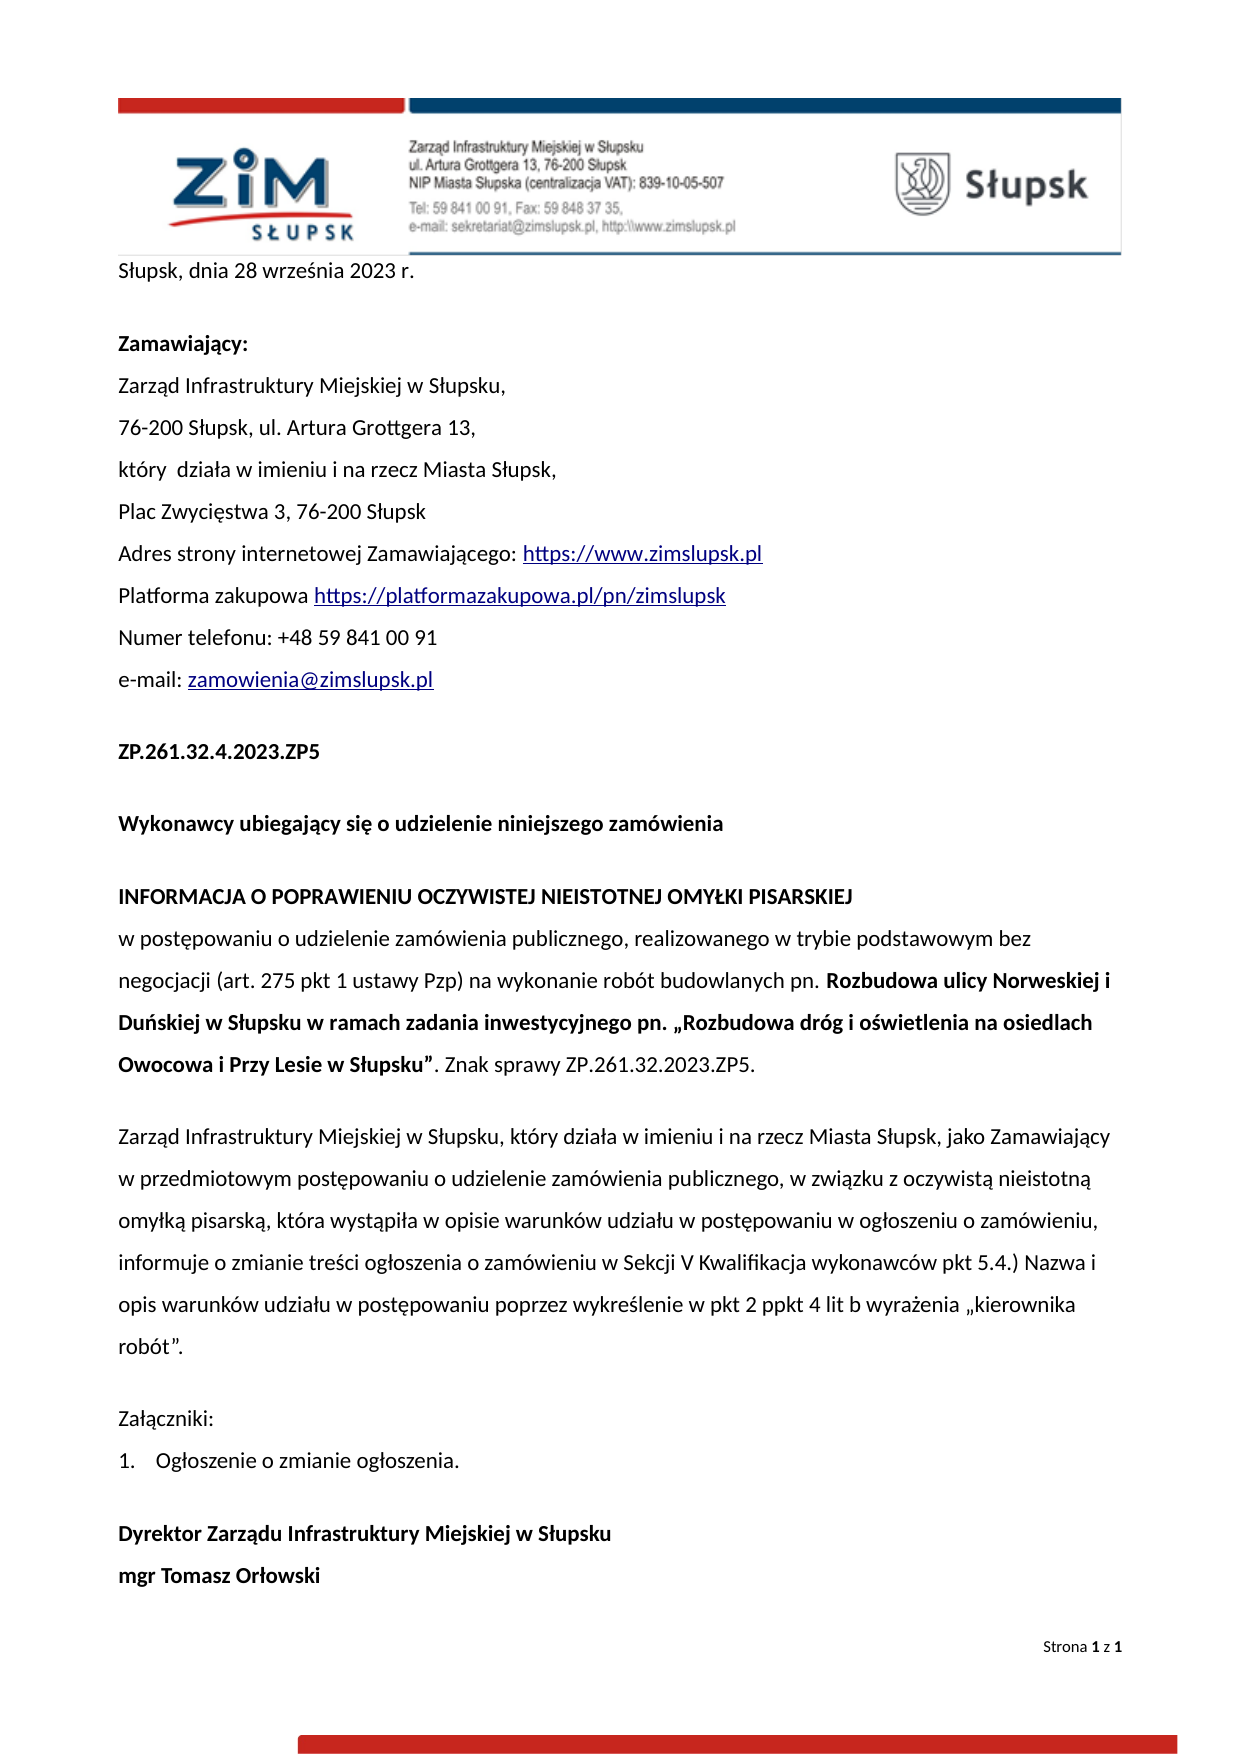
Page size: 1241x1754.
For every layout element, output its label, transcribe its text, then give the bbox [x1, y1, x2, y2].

text Plac Zwycięstwa 3, 76-200 Słupsk [118, 497, 1122, 525]
text INFORMACJA O POPRAWIENIU OCZYWISTEJ NIEISTOTNEJ OMYŁKI PISARSKIEJ [118, 882, 1122, 910]
text Zarząd Infrastruktury Miejskiej w Słupsku, [118, 371, 1122, 399]
text który działa w imieniu i na rzecz Miasta Słupsk, [118, 455, 1122, 483]
text Adres strony internetowej Zamawiającego: https://www.zimslupsk.pl [118, 539, 1122, 567]
text 76-200 Słupsk, ul. Artura Grottgera 13, [118, 413, 1122, 441]
text w postępowaniu o udzielenie zamówienia publicznego, realizowanego w trybie podstawowym bez negocjacji (art. 275 pkt 1 ustawy Pzp) na wykonanie robót budowlanych pn. Rozbudowa ulicy Norweskiej i Duńskiej w Słupsku w ramach zadania inwestycyjnego pn. „Rozbudowa dróg i oświetlenia na osiedlach Owocowa i Przy Lesie w Słupsku”. Znak sprawy ZP.261.32.2023.ZP5. [118, 924, 1122, 1078]
text Platforma zakupowa https://platformazakupowa.pl/pn/zimslupsk [118, 581, 1122, 609]
list Ogłoszenie o zmianie ogłoszenia. [118, 1447, 1122, 1474]
text Słupsk, dnia 28 września 2023 r. [118, 257, 1122, 284]
text Załączniki: [118, 1404, 1122, 1433]
text ZP.261.32.4.2023.ZP5 [118, 737, 1122, 765]
text Wykonawcy ubiegający się o udzielenie niniejszego zamówienia [118, 809, 1122, 838]
text e-mail: zamowienia@zimslupsk.pl [118, 665, 1122, 693]
text Numer telefonu: +48 59 841 00 91 [118, 623, 1122, 651]
text Zarząd Infrastruktury Miejskiej w Słupsku, który działa w imieniu i na rzecz Miasta Słupsk, jako Zamawiający w przedmiotowym postępowaniu o udzielenie zamówienia publicznego, w związku z oczywistą nieistotną omyłką pisarską, która wystąpiła w opisie warunków udziału w postępowaniu w ogłoszeniu o zamówieniu, informuje o zmianie treści ogłoszenia o zamówieniu w Sekcji V Kwalifikacja wykonawców pkt 5.4.) Nazwa i opis warunków udziału w postępowaniu poprzez wykreślenie w pkt 2 ppkt 4 lit b wyrażenia „kierownika robót”. [118, 1122, 1122, 1360]
text Zamawiający: [118, 329, 1122, 357]
text mgr Tomasz Orłowski [118, 1561, 1122, 1589]
text Dyrektor Zarządu Infrastruktury Miejskiej w Słupsku [118, 1519, 1122, 1547]
